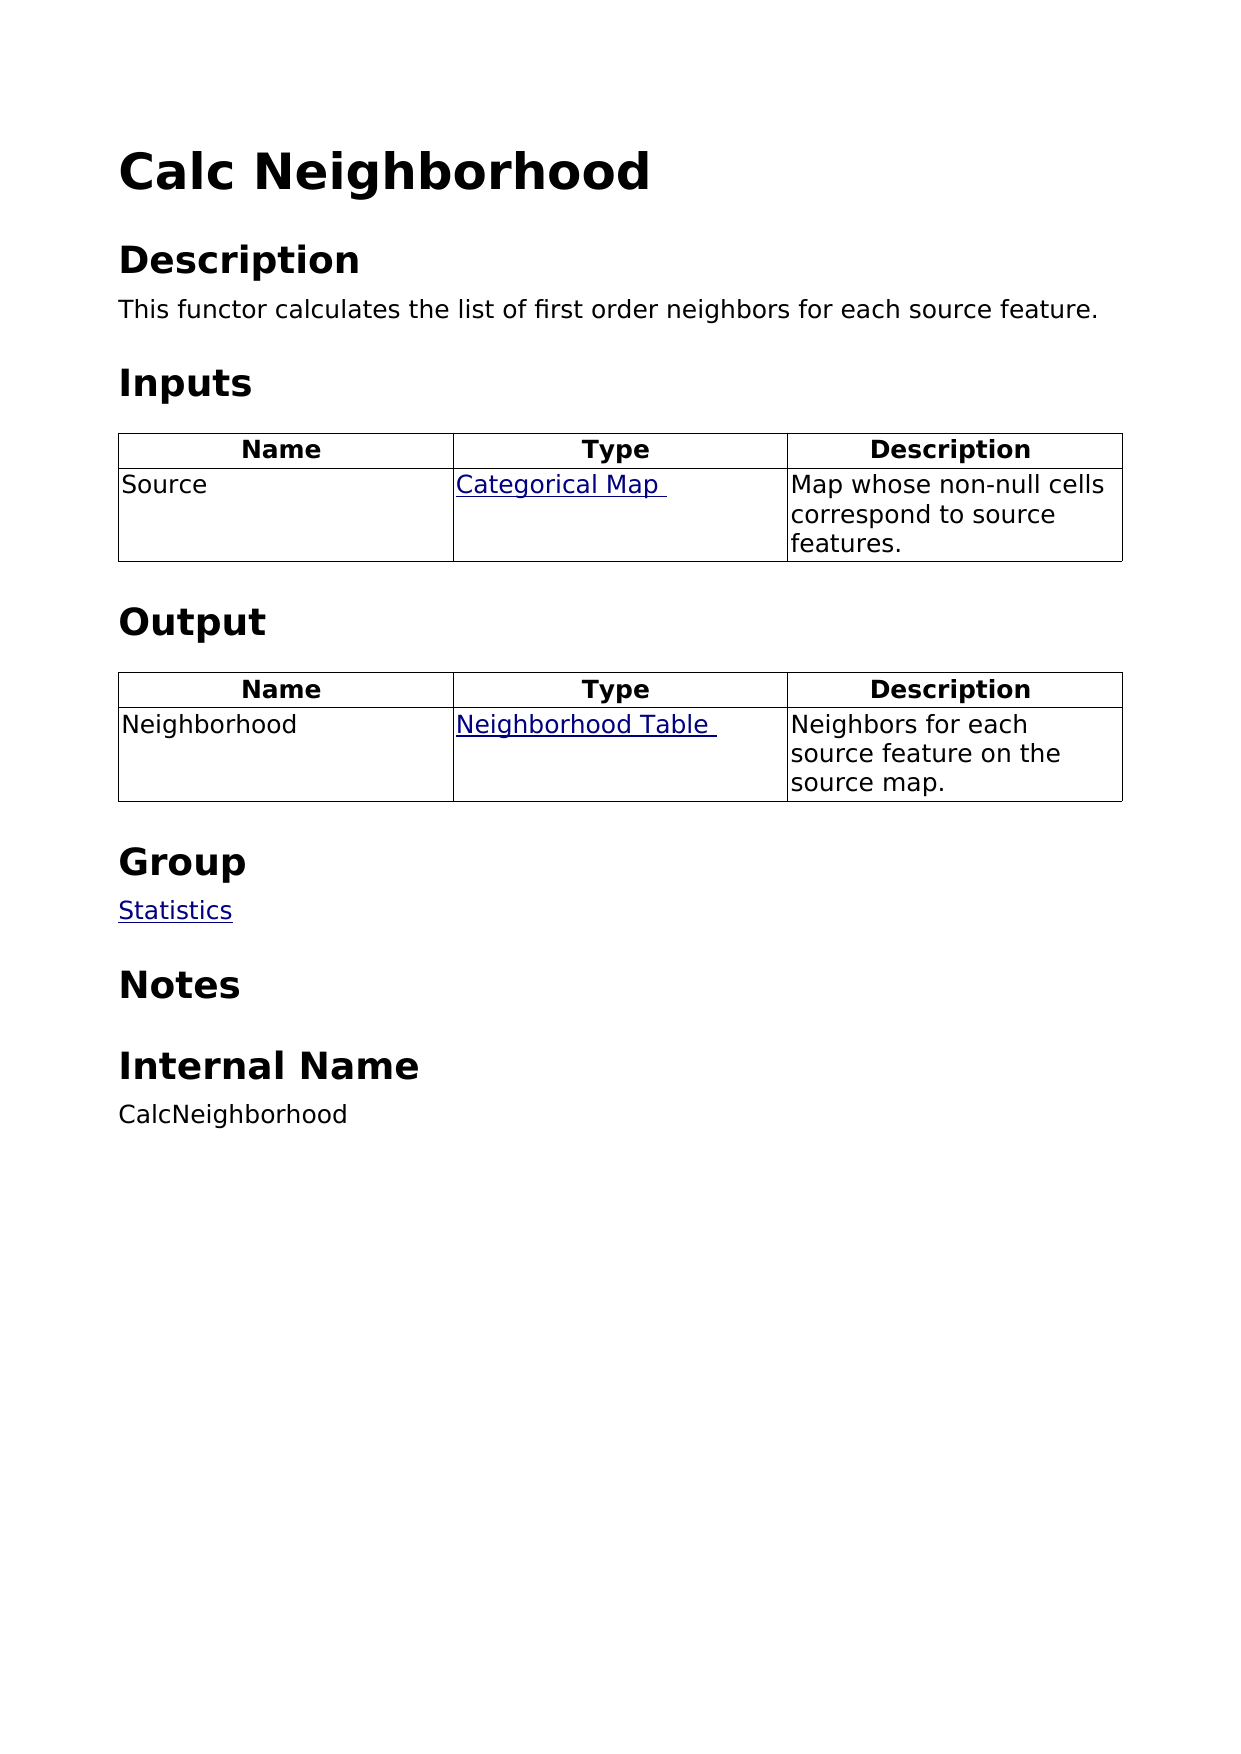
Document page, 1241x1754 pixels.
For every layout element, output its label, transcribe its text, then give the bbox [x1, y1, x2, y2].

subtitle Output [118, 601, 1122, 645]
table_cell Map whose non-null cells correspond to source features. [788, 469, 1122, 561]
subtitle Group [118, 840, 1122, 884]
subtitle Notes [118, 963, 1122, 1007]
subtitle Internal Name [118, 1044, 1122, 1088]
subtitle Inputs [118, 362, 1122, 405]
table_cell Neighbors for each source feature on the source map. [788, 708, 1122, 801]
text Statistics [118, 897, 1122, 926]
table_header Description [788, 434, 1122, 468]
text CalcNeighborhood [118, 1101, 1122, 1130]
table_header Name [119, 673, 453, 707]
table_cell Categorical Map [454, 469, 787, 561]
subtitle Description [118, 239, 1122, 282]
table_header Description [788, 673, 1122, 707]
table_header Name [119, 434, 453, 468]
table_header Type [454, 434, 787, 468]
table_cell Neighborhood [119, 708, 453, 801]
table_header Type [454, 673, 787, 707]
text This functor calculates the list of first order neighbors for each source feature. [118, 295, 1122, 324]
table_cell Source [119, 469, 453, 561]
subtitle Calc Neighborhood [118, 143, 1122, 201]
table_cell Neighborhood Table [454, 708, 787, 801]
